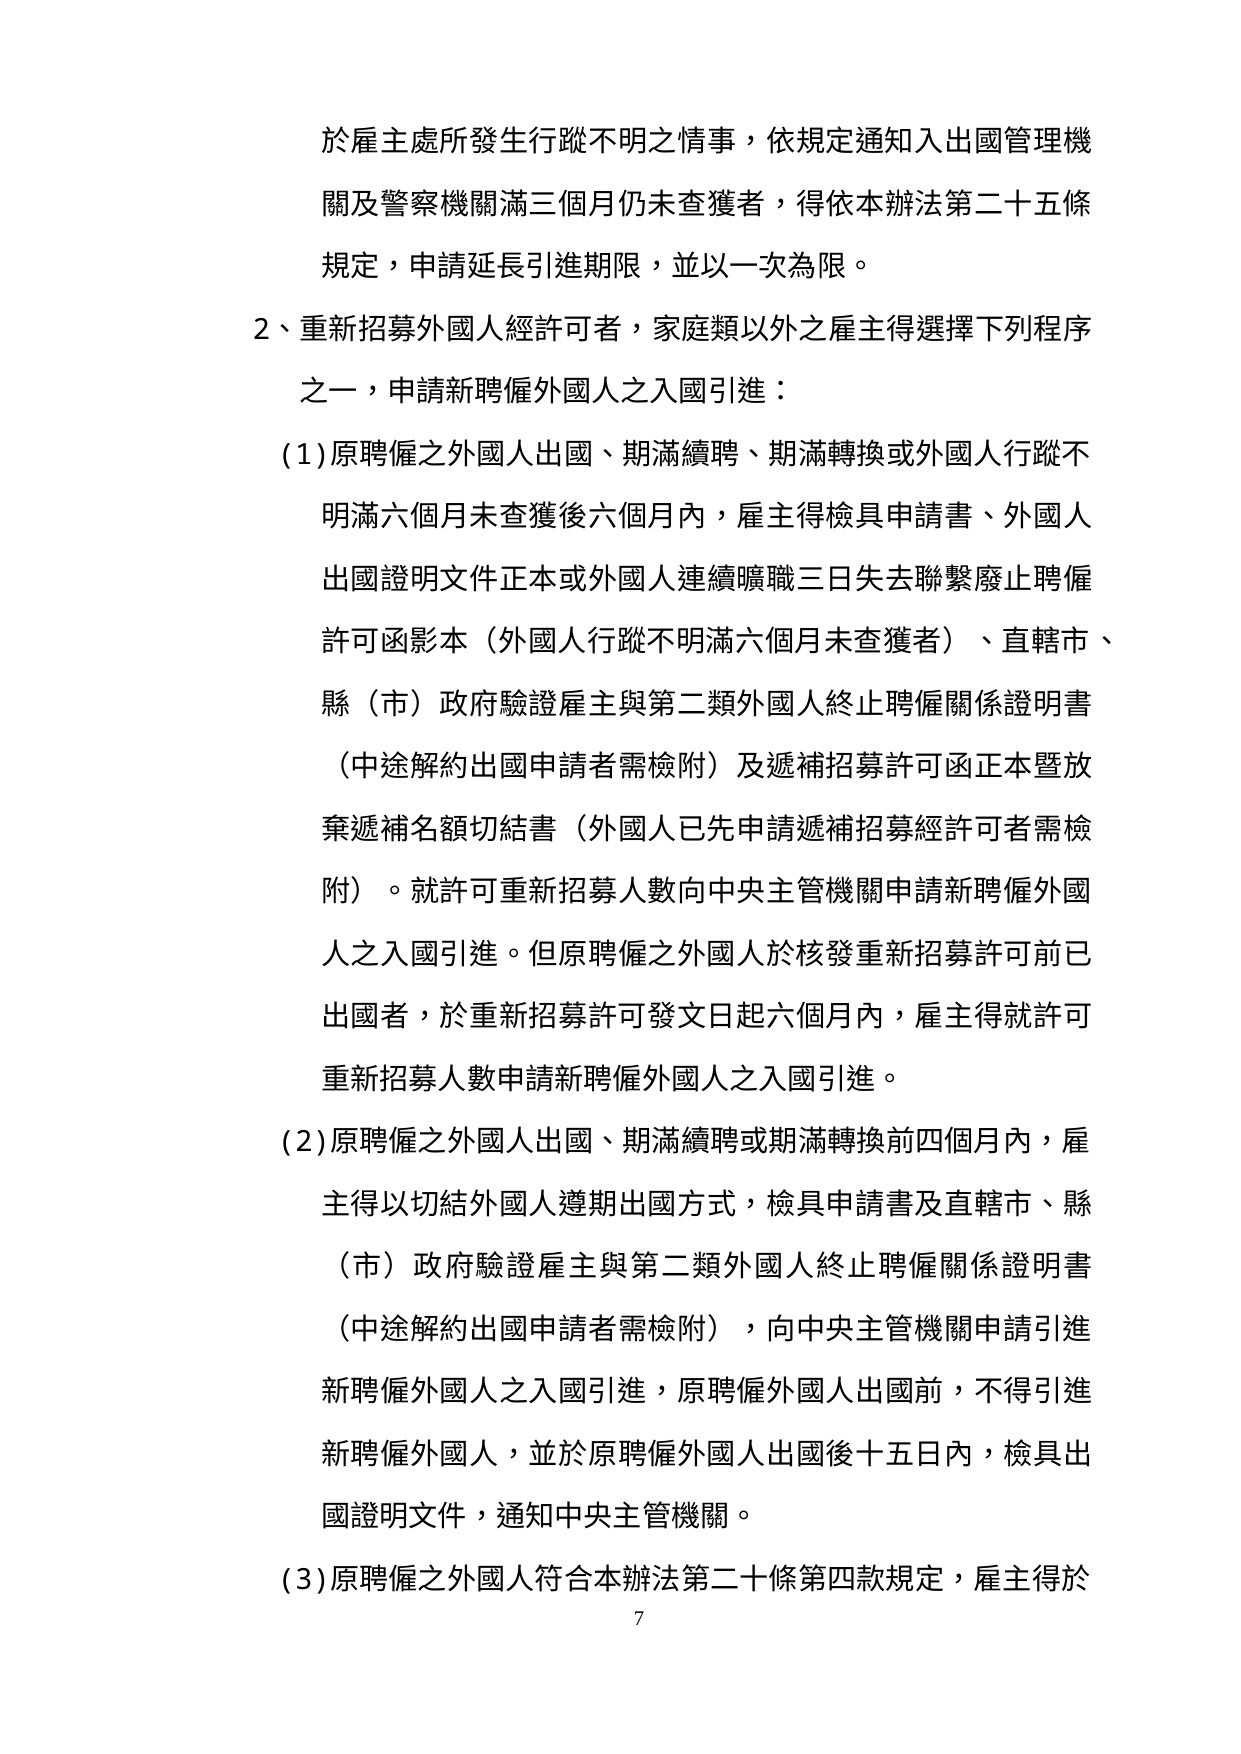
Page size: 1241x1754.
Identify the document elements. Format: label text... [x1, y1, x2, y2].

text (3)原聘僱之外國人符合本辦法第二十條第四款規定，雇主得於 [277, 1535, 1092, 1597]
text (2)原聘僱之外國人出國、期滿續聘或期滿轉換前四個月內，雇主得以切結外國人遵期出國方式，檢具申請書及直轄市、縣（市）政府驗證雇主與第二類外國人終止聘僱關係證明書（中途解約出國申請者需檢附），向中央主管機關申請引進新聘僱外國人之入國引進，原聘僱外國人出國前，不得引進新聘僱外國人，並於原聘僱外國人出國後十五日內，檢具出國證明文件，通知中央主管機關。 [277, 1097, 1092, 1535]
text 於雇主處所發生行蹤不明之情事，依規定通知入出國管理機關及警察機關滿三個月仍未查獲者，得依本辦法第二十五條規定，申請延長引進期限，並以一次為限。 [277, 97, 1092, 285]
text (1)原聘僱之外國人出國、期滿續聘、期滿轉換或外國人行蹤不明滿六個月未查獲後六個月內，雇主得檢具申請書、外國人出國證明文件正本或外國人連續曠職三日失去聯繫廢止聘僱許可函影本（外國人行蹤不明滿六個月未查獲者）、直轄市、縣（市）政府驗證雇主與第二類外國人終止聘僱關係證明書（中途解約出國申請者需檢附）及遞補招募許可函正本暨放棄遞補名額切結書（外國人已先申請遞補招募經許可者需檢附）。就許可重新招募人數向中央主管機關申請新聘僱外國人之入國引進。但原聘僱之外國人於核發重新招募許可前已出國者，於重新招募許可發文日起六個月內，雇主得就許可重新招募人數申請新聘僱外國人之入國引進。 [277, 410, 1092, 1097]
text 2、重新招募外國人經許可者，家庭類以外之雇主得選擇下列程序之一，申請新聘僱外國人之入國引進： [252, 285, 1092, 410]
